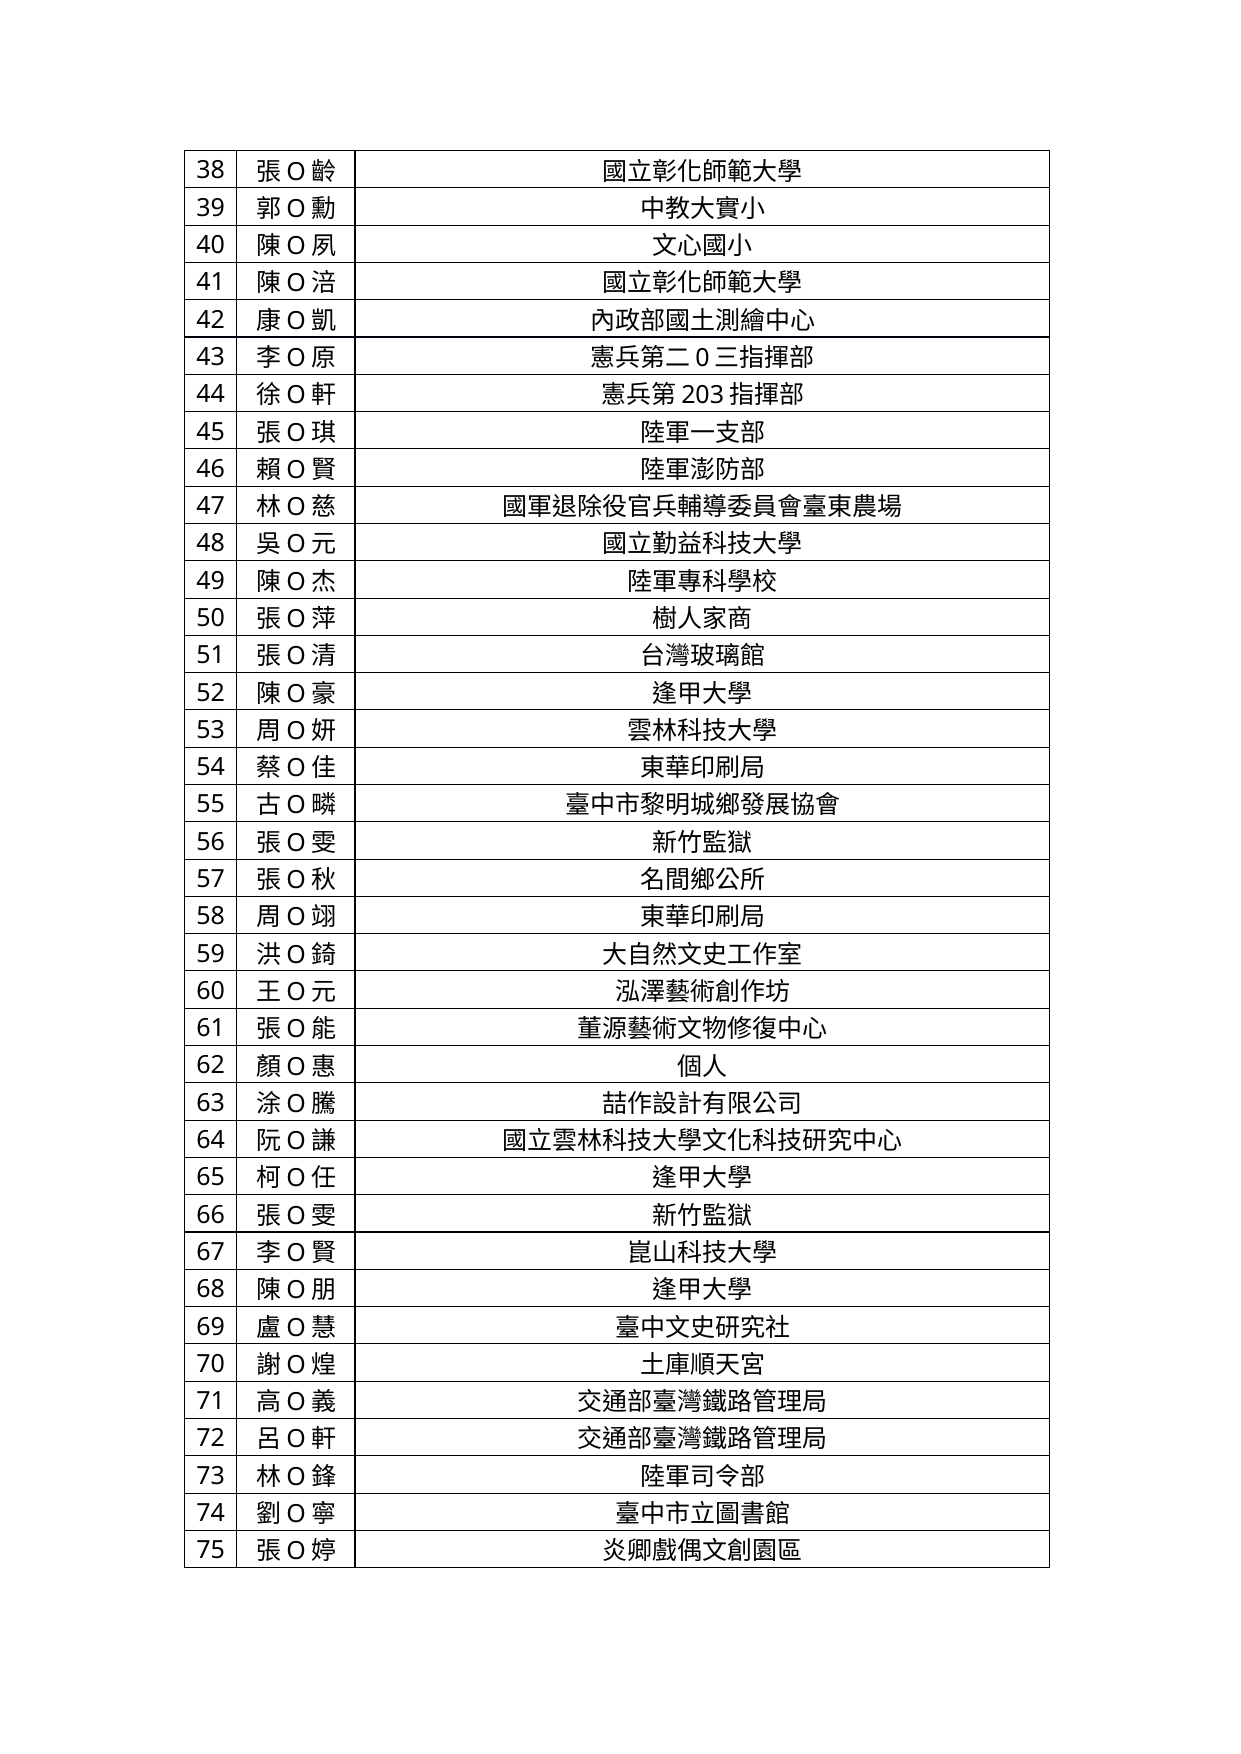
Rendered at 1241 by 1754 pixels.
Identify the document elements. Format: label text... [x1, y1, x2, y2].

table_cell 周O翊 [237, 897, 354, 933]
table_cell 逢甲大學 [356, 1158, 1049, 1194]
table_cell 張O雯 [237, 822, 354, 858]
table_cell 東華印刷局 [356, 897, 1049, 933]
table_cell 個人 [356, 1046, 1049, 1082]
table_cell 王O元 [237, 971, 354, 1008]
table_cell 喆作設計有限公司 [356, 1083, 1049, 1119]
table_cell 張O萍 [237, 599, 354, 635]
table_cell 65 [185, 1158, 236, 1194]
table_cell 雲林科技大學 [356, 710, 1049, 747]
table_cell 63 [185, 1083, 236, 1119]
table_cell 陳O杰 [237, 561, 354, 597]
table_cell 58 [185, 897, 236, 933]
table_cell 盧O慧 [237, 1307, 354, 1343]
table_cell 75 [185, 1531, 236, 1567]
table_cell 67 [185, 1233, 236, 1269]
table_cell 72 [185, 1419, 236, 1455]
table_cell 51 [185, 636, 236, 672]
table_cell 周O妍 [237, 710, 354, 747]
table_cell 57 [185, 860, 236, 896]
table_cell 康O凱 [237, 300, 354, 336]
table_cell 內政部國土測繪中心 [356, 300, 1049, 336]
table_cell 柯O任 [237, 1158, 354, 1194]
table_cell 64 [185, 1121, 236, 1157]
table_cell 陸軍澎防部 [356, 449, 1049, 486]
table_cell 蔡O佳 [237, 748, 354, 784]
table_cell 47 [185, 487, 236, 523]
table_cell 陸軍專科學校 [356, 561, 1049, 597]
table_cell 56 [185, 822, 236, 858]
table_cell 38 [185, 151, 236, 187]
table_cell 60 [185, 971, 236, 1008]
table_cell 國立勤益科技大學 [356, 524, 1049, 560]
table_cell 新竹監獄 [356, 1195, 1049, 1231]
table_cell 林O鋒 [237, 1456, 354, 1492]
table_cell 國立彰化師範大學 [356, 151, 1049, 187]
table_cell 呂O軒 [237, 1419, 354, 1455]
table_cell 中教大實小 [356, 188, 1049, 224]
table_cell 東華印刷局 [356, 748, 1049, 784]
table_cell 陳O豪 [237, 673, 354, 709]
table_cell 崑山科技大學 [356, 1233, 1049, 1269]
table_cell 69 [185, 1307, 236, 1343]
table_cell 郭O勳 [237, 188, 354, 224]
table_cell 42 [185, 300, 236, 336]
table_cell 陳O夙 [237, 226, 354, 262]
table_cell 徐O軒 [237, 375, 354, 411]
table_cell 憲兵第203指揮部 [356, 375, 1049, 411]
table_cell 古O疄 [237, 785, 354, 821]
table_cell 國立彰化師範大學 [356, 263, 1049, 299]
table_cell 陳O朋 [237, 1270, 354, 1306]
table_cell 土庫順天宮 [356, 1344, 1049, 1381]
table_cell 臺中文史研究社 [356, 1307, 1049, 1343]
table_cell 陸軍一支部 [356, 412, 1049, 448]
table_cell 張O婷 [237, 1531, 354, 1567]
table_cell 賴O賢 [237, 449, 354, 486]
table_cell 71 [185, 1382, 236, 1418]
table_cell 逢甲大學 [356, 1270, 1049, 1306]
table_cell 74 [185, 1494, 236, 1530]
table_cell 張O琪 [237, 412, 354, 448]
table_cell 新竹監獄 [356, 822, 1049, 858]
table_cell 54 [185, 748, 236, 784]
table_cell 涂O騰 [237, 1083, 354, 1119]
table_cell 陳O涪 [237, 263, 354, 299]
table_cell 50 [185, 599, 236, 635]
table_cell 憲兵第二0三指揮部 [356, 338, 1049, 374]
table_cell 張O秋 [237, 860, 354, 896]
table_cell 張O雯 [237, 1195, 354, 1231]
table_cell 臺中市黎明城鄉發展協會 [356, 785, 1049, 821]
table_cell 交通部臺灣鐵路管理局 [356, 1382, 1049, 1418]
table_cell 48 [185, 524, 236, 560]
table_cell 44 [185, 375, 236, 411]
table_cell 52 [185, 673, 236, 709]
table_cell 謝O煌 [237, 1344, 354, 1381]
table_cell 交通部臺灣鐵路管理局 [356, 1419, 1049, 1455]
table_cell 李O賢 [237, 1233, 354, 1269]
table_cell 泓澤藝術創作坊 [356, 971, 1049, 1008]
table_cell 70 [185, 1344, 236, 1381]
table_cell 66 [185, 1195, 236, 1231]
table_cell 台灣玻璃館 [356, 636, 1049, 672]
table_cell 張O齡 [237, 151, 354, 187]
table_cell 43 [185, 338, 236, 374]
table_cell 國軍退除役官兵輔導委員會臺東農場 [356, 487, 1049, 523]
table_cell 劉O寧 [237, 1494, 354, 1530]
table_cell 41 [185, 263, 236, 299]
table_cell 吳O元 [237, 524, 354, 560]
table_cell 顏O惠 [237, 1046, 354, 1082]
table_cell 68 [185, 1270, 236, 1306]
table_cell 林O慈 [237, 487, 354, 523]
table_cell 高O義 [237, 1382, 354, 1418]
table_cell 46 [185, 449, 236, 486]
table_cell 炎卿戲偶文創園區 [356, 1531, 1049, 1567]
table_cell 樹人家商 [356, 599, 1049, 635]
table_cell 臺中市立圖書館 [356, 1494, 1049, 1530]
table_cell 張O能 [237, 1009, 354, 1045]
table_cell 73 [185, 1456, 236, 1492]
table_cell 李O原 [237, 338, 354, 374]
table_cell 陸軍司令部 [356, 1456, 1049, 1492]
table_cell 名間鄉公所 [356, 860, 1049, 896]
table_cell 62 [185, 1046, 236, 1082]
table_cell 張O清 [237, 636, 354, 672]
table_cell 國立雲林科技大學文化科技研究中心 [356, 1121, 1049, 1157]
table_cell 61 [185, 1009, 236, 1045]
table_cell 洪O錡 [237, 934, 354, 970]
table_cell 53 [185, 710, 236, 747]
table_cell 39 [185, 188, 236, 224]
table_cell 大自然文史工作室 [356, 934, 1049, 970]
table_cell 59 [185, 934, 236, 970]
table_cell 阮O謙 [237, 1121, 354, 1157]
table_cell 40 [185, 226, 236, 262]
table_cell 逢甲大學 [356, 673, 1049, 709]
table_cell 55 [185, 785, 236, 821]
table_cell 49 [185, 561, 236, 597]
table_cell 文心國小 [356, 226, 1049, 262]
table_cell 45 [185, 412, 236, 448]
table_cell 董源藝術文物修復中心 [356, 1009, 1049, 1045]
